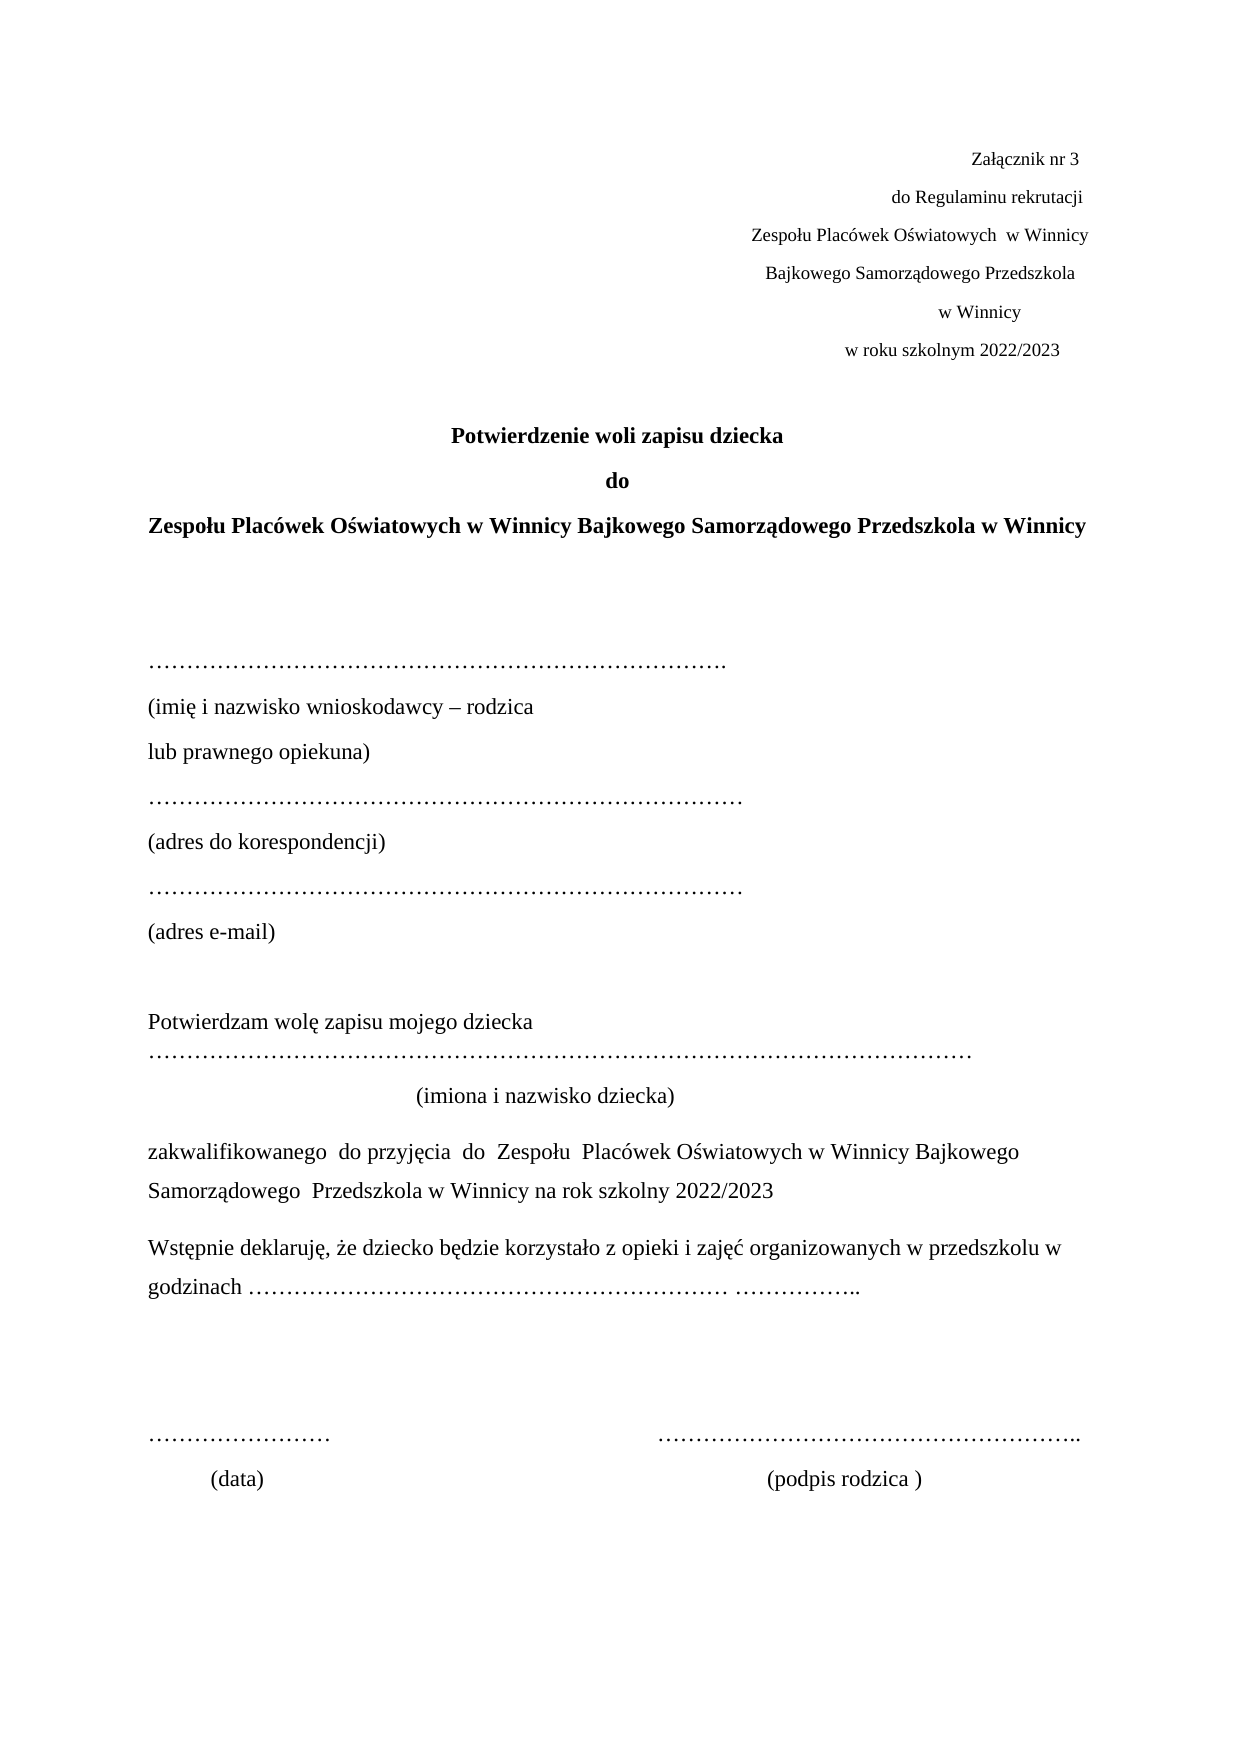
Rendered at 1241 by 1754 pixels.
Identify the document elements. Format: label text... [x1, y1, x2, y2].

text lub prawnego opiekuna) [148, 738, 1093, 764]
text w Winnicy [148, 301, 1093, 322]
text …………………………………………………………………. [148, 648, 1093, 674]
text Załącznik nr 3 [148, 148, 1093, 169]
text Zespołu Placówek Oświatowych w Winnicy Bajkowego Samorządowego Przedszkola w Winnicy [148, 512, 1093, 539]
text (data) (podpis rodzica ) [148, 1465, 1093, 1491]
text (imię i nazwisko wnioskodawcy – rodzica [148, 693, 1093, 719]
text (imiona i nazwisko dziecka) [148, 1082, 1093, 1108]
text (adres do korespondencji) [148, 828, 1093, 854]
text Potwierdzam wolę zapisu mojego dziecka ……………………………………………………………………………………………… [148, 1008, 1093, 1063]
text Wstępnie deklaruję, że dziecko będzie korzystało z opieki i zajęć organizowanych w przedszkolu w godzinach ……………………………………………………… …………….. [148, 1234, 1093, 1299]
text do [148, 467, 1093, 493]
text do Regulaminu rekrutacji [148, 186, 1093, 207]
text Bajkowego Samorządowego Przedszkola [148, 262, 1093, 284]
text (adres e-mail) [148, 918, 1093, 944]
text Potwierdzenie woli zapisu dziecka [148, 422, 1093, 448]
text …………………… ……………………………………………….. [148, 1419, 1093, 1446]
text zakwalifikowanego do przyjęcia do Zespołu Placówek Oświatowych w Winnicy Bajkowego Samorządowego Przedszkola w Winnicy na rok szkolny 2022/2023 [148, 1138, 1093, 1204]
text …………………………………………………………………… [148, 873, 1093, 899]
text Zespołu Placówek Oświatowych w Winnicy [148, 224, 1093, 246]
text w roku szkolnym 2022/2023 [148, 339, 1093, 360]
text …………………………………………………………………… [148, 783, 1093, 809]
